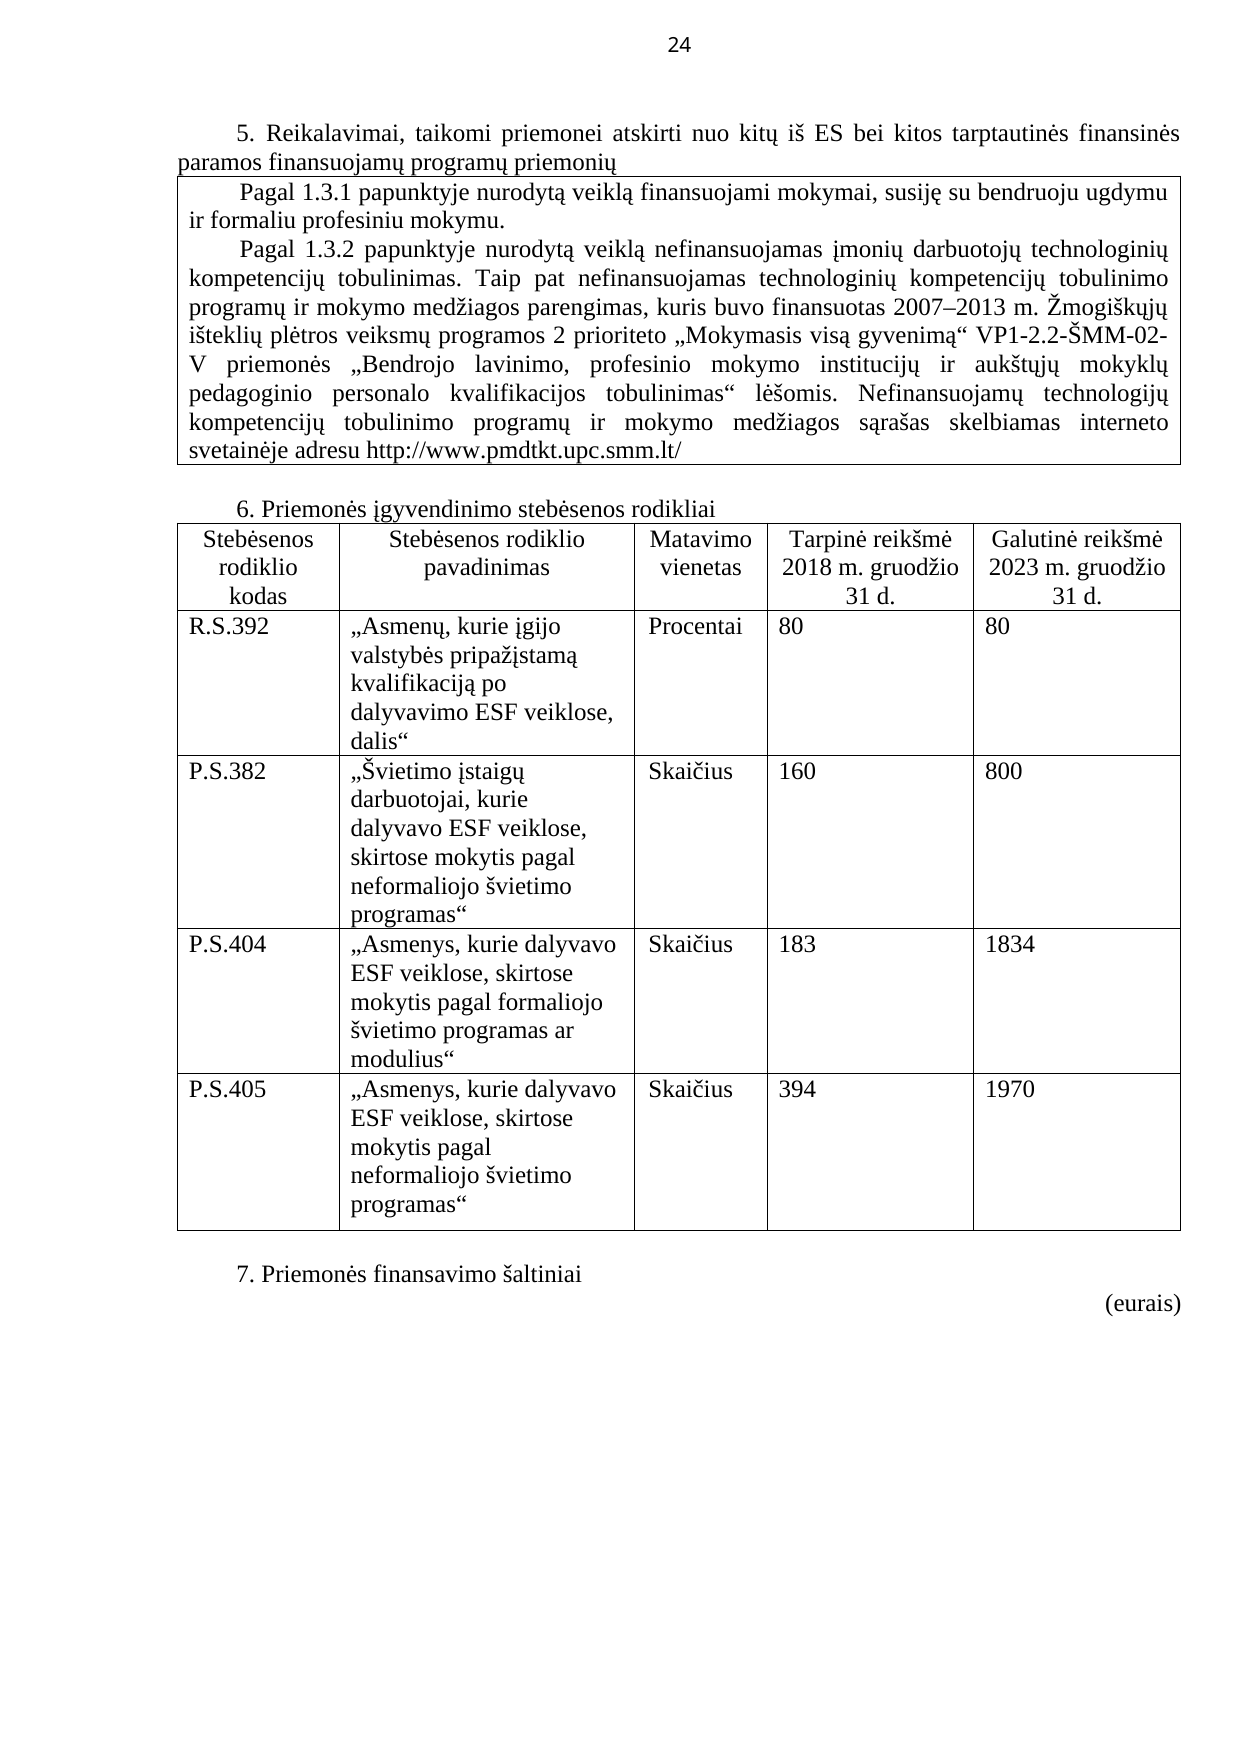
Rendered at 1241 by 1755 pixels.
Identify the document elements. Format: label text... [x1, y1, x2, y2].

table_cell Procentai [635, 611, 767, 755]
table_cell 800 [974, 756, 1180, 928]
table_cell 80 [974, 611, 1180, 755]
text 7. Priemonės finansavimo šaltiniai [177, 1259, 1181, 1288]
text 6. Priemonės įgyvendinimo stebėsenos rodikliai [177, 494, 1181, 523]
table_header Pagal 1.3.1 papunktyje nurodytą veiklą finansuojami mokymai, susiję su bendruoju ugdymu ir formaliu profesiniu mokymu. Pagal 1.3.2 papunktyje nurodytą veiklą nefinansuojamas įmonių darbuotojų technologinių kompetencijų tobulinimas. Taip pat nefinansuojamas technologinių kompetencijų tobulinimo programų ir mokymo medžiagos parengimas, kuris buvo finansuotas 2007–2013 m. Žmogiškųjų išteklių plėtros veiksmų programos 2 prioriteto „Mokymasis visą gyvenimą“ VP1-2.2-ŠMM-02-V priemonės „Bendrojo lavinimo, profesinio mokymo institucijų ir aukštųjų mokyklų pedagoginio personalo kvalifikacijos tobulinimas“ lėšomis. Nefinansuojamų technologijų kompetencijų tobulinimo programų ir mokymo medžiagos sąrašas skelbiamas interneto svetainėje adresu http://www.pmdtkt.upc.smm.lt/ [178, 177, 1180, 464]
table_cell Skaičius [635, 756, 767, 928]
table_header Stebėsenos rodiklio pavadinimas [340, 524, 634, 610]
table_cell „Asmenys, kurie dalyvavo ESF veiklose, skirtose mokytis pagal formaliojo švietimo programas ar modulius“ [340, 929, 634, 1073]
text (eurais) [177, 1288, 1181, 1317]
table_cell Skaičius [635, 1074, 767, 1230]
table_cell „Asmenų, kurie įgijo valstybės pripažįstamą kvalifikaciją po dalyvavimo ESF veiklose, dalis“ [340, 611, 634, 755]
table_cell 394 [768, 1074, 973, 1230]
table_cell 160 [768, 756, 973, 928]
table_cell 1834 [974, 929, 1180, 1073]
table_cell 1970 [974, 1074, 1180, 1230]
table_cell „Švietimo įstaigų darbuotojai, kurie dalyvavo ESF veiklose, skirtose mokytis pagal neformaliojo švietimo programas“ [340, 756, 634, 928]
text 5. Reikalavimai, taikomi priemonei atskirti nuo kitų iš ES bei kitos tarptautinės finansinės paramos finansuojamų programų priemonių [177, 118, 1181, 176]
table_cell 183 [768, 929, 973, 1073]
table_cell P.S.382 [178, 756, 339, 928]
table_cell P.S.405 [178, 1074, 339, 1230]
table_cell Skaičius [635, 929, 767, 1073]
table_header Stebėsenos rodiklio kodas [178, 524, 339, 610]
table_cell „Asmenys, kurie dalyvavo ESF veiklose, skirtose mokytis pagal neformaliojo švietimo programas“ [340, 1074, 634, 1230]
table_cell 80 [768, 611, 973, 755]
table_header Galutinė reikšmė 2023 m. gruodžio 31 d. [974, 524, 1180, 610]
table_header Matavimo vienetas [635, 524, 767, 610]
table_cell P.S.404 [178, 929, 339, 1073]
table_header Tarpinė reikšmė 2018 m. gruodžio 31 d. [768, 524, 973, 610]
table_cell R.S.392 [178, 611, 339, 755]
